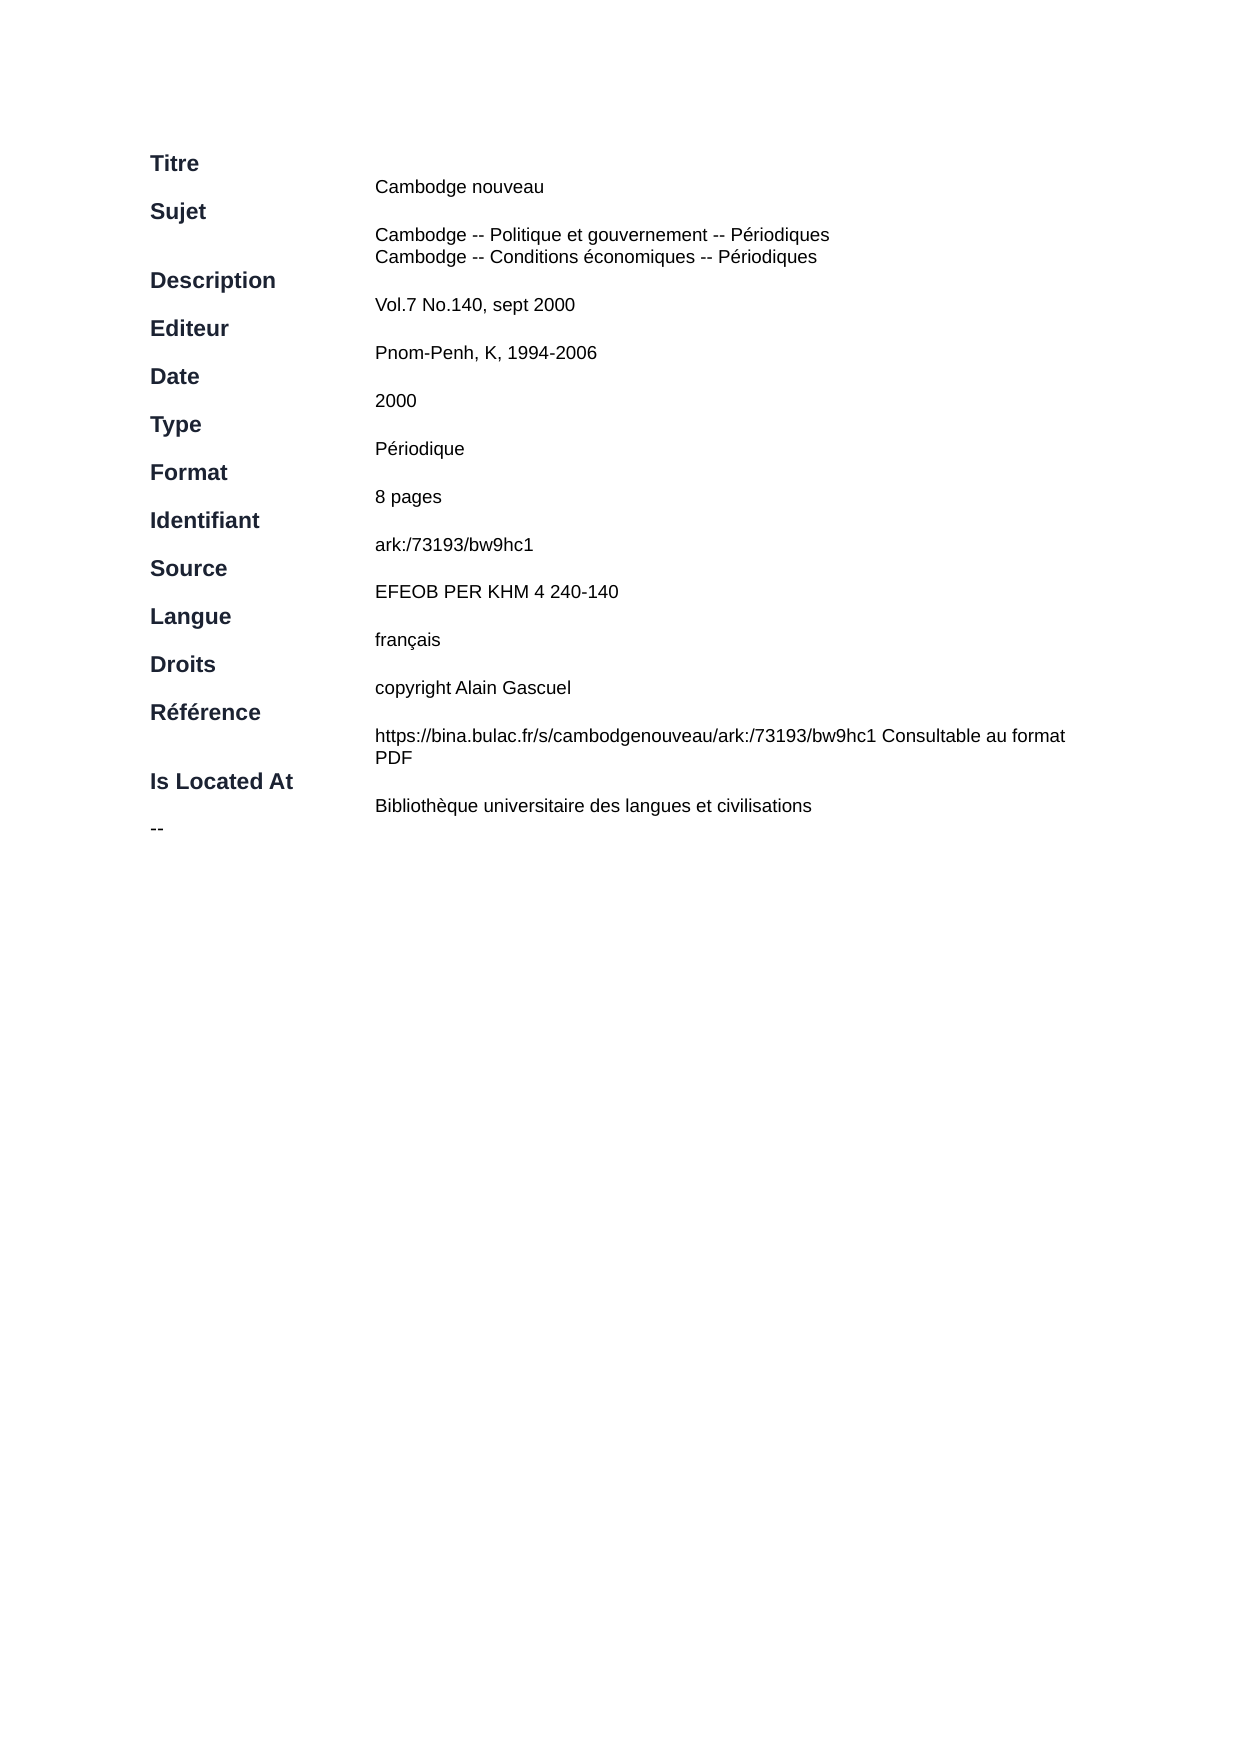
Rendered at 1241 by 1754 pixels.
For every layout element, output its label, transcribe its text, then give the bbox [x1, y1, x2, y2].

text Langue [150, 603, 1090, 629]
text Pnom-Penh, K, 1994-2006 [375, 342, 1090, 363]
text Editeur [150, 315, 1090, 342]
text Is Located At [150, 768, 1090, 794]
text Cambodge nouveau [375, 176, 1090, 198]
text Sujet [150, 198, 1090, 224]
text Périodique [375, 437, 1090, 459]
text 2000 [375, 389, 1090, 411]
text copyright Alain Gascuel [375, 677, 1090, 699]
text Identifiant [150, 507, 1090, 533]
text ark:/73193/bw9hc1 [375, 533, 1090, 555]
text Référence [150, 699, 1090, 725]
text Cambodge -- Politique et gouvernement -- Périodiques [375, 224, 1090, 246]
text Description [150, 267, 1090, 294]
text Format [150, 459, 1090, 485]
text Date [150, 363, 1090, 389]
text Droits [150, 651, 1090, 677]
text EFEOB PER KHM 4 240-140 [375, 581, 1090, 603]
text https://bina.bulac.fr/s/cambodgenouveau/ark:/73193/bw9hc1 Consultable au format PDF [375, 725, 1090, 768]
text Type [150, 411, 1090, 437]
text Titre [150, 150, 1090, 176]
text -- [150, 816, 1090, 840]
text 8 pages [375, 485, 1090, 507]
text Bibliothèque universitaire des langues et civilisations [375, 794, 1090, 816]
text français [375, 629, 1090, 651]
text Source [150, 555, 1090, 581]
text Vol.7 No.140, sept 2000 [375, 294, 1090, 315]
text Cambodge -- Conditions économiques -- Périodiques [375, 246, 1090, 267]
